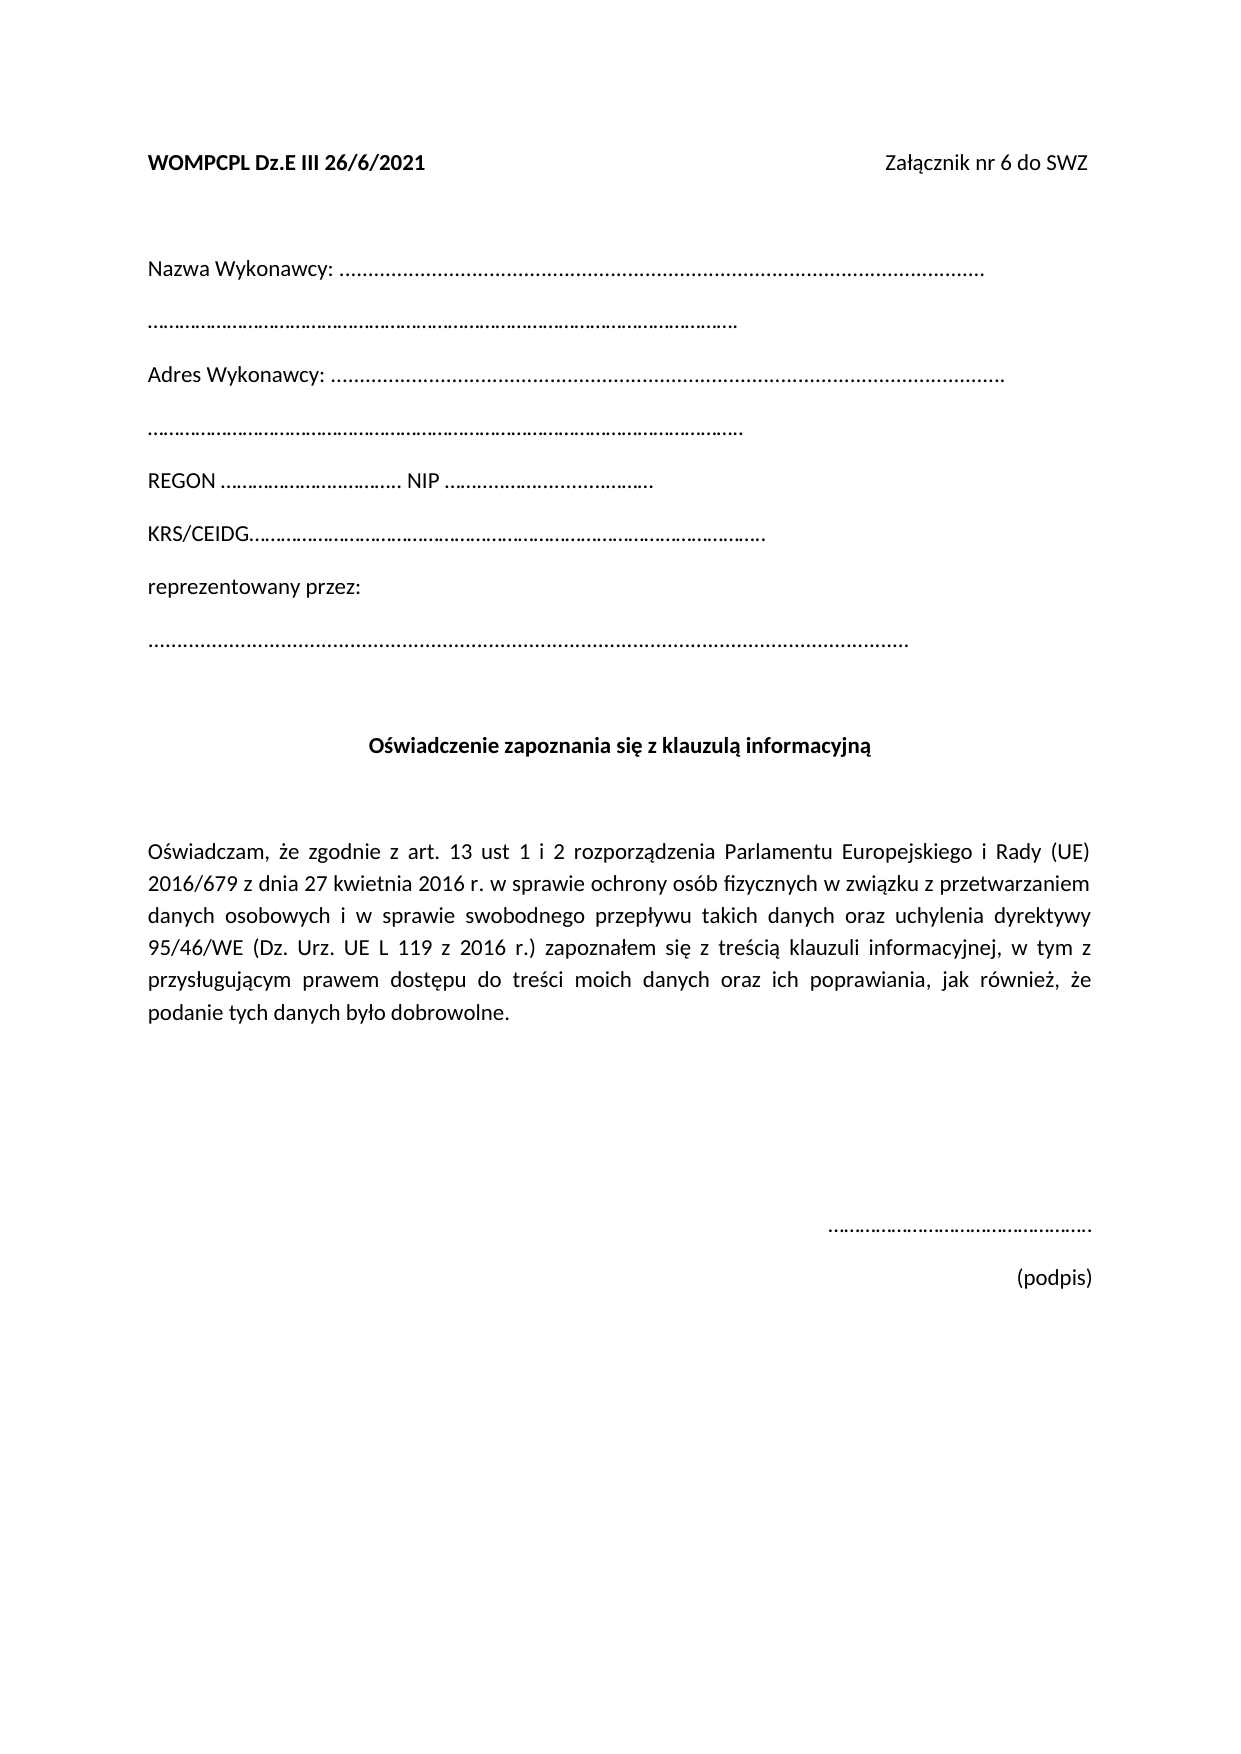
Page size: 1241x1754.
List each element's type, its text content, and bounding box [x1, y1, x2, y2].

text ………………………………………….. [148, 1210, 1093, 1238]
text Oświadczam, że zgodnie z art. 13 ust 1 i 2 rozporządzenia Parlamentu Europejskiego i Rady (UE) 2016/679 z dnia 27 kwietnia 2016 r. w sprawie ochrony osób fizycznych w związku z przetwarzaniem danych osobowych i w sprawie swobodnego przepływu takich danych oraz uchylenia dyrektywy 95/46/WE (Dz. Urz. UE L 119 z 2016 r.) zapoznałem się z treścią klauzuli informacyjnej, w tym z przysługującym prawem dostępu do treści moich danych oraz ich poprawiania, jak również, że podanie tych danych było dobrowolne. [148, 837, 1093, 1026]
text …………………………………………………………………………………………………. [148, 307, 1093, 335]
text (podpis) [148, 1263, 1093, 1291]
text reprezentowany przez: [148, 572, 1093, 600]
text Oświadczenie zapoznania się z klauzulą informacyjną [148, 731, 1093, 759]
text KRS/CEIDG…………………………………………………………………………………….. [148, 519, 1093, 547]
text WOMPCPL Dz.E III 26/6/2021 Załącznik nr 6 do SWZ [148, 148, 1093, 176]
text REGON …………………..……….. NIP …….....……............……… [148, 466, 1093, 494]
text ………………………………………………………………………………………………….. [148, 413, 1093, 441]
text .................................................................................................................................... [148, 625, 1093, 653]
text Nazwa Wykonawcy: ................................................................................................................ [148, 254, 1093, 282]
text Adres Wykonawcy: ..................................................................................................................... [148, 360, 1093, 388]
